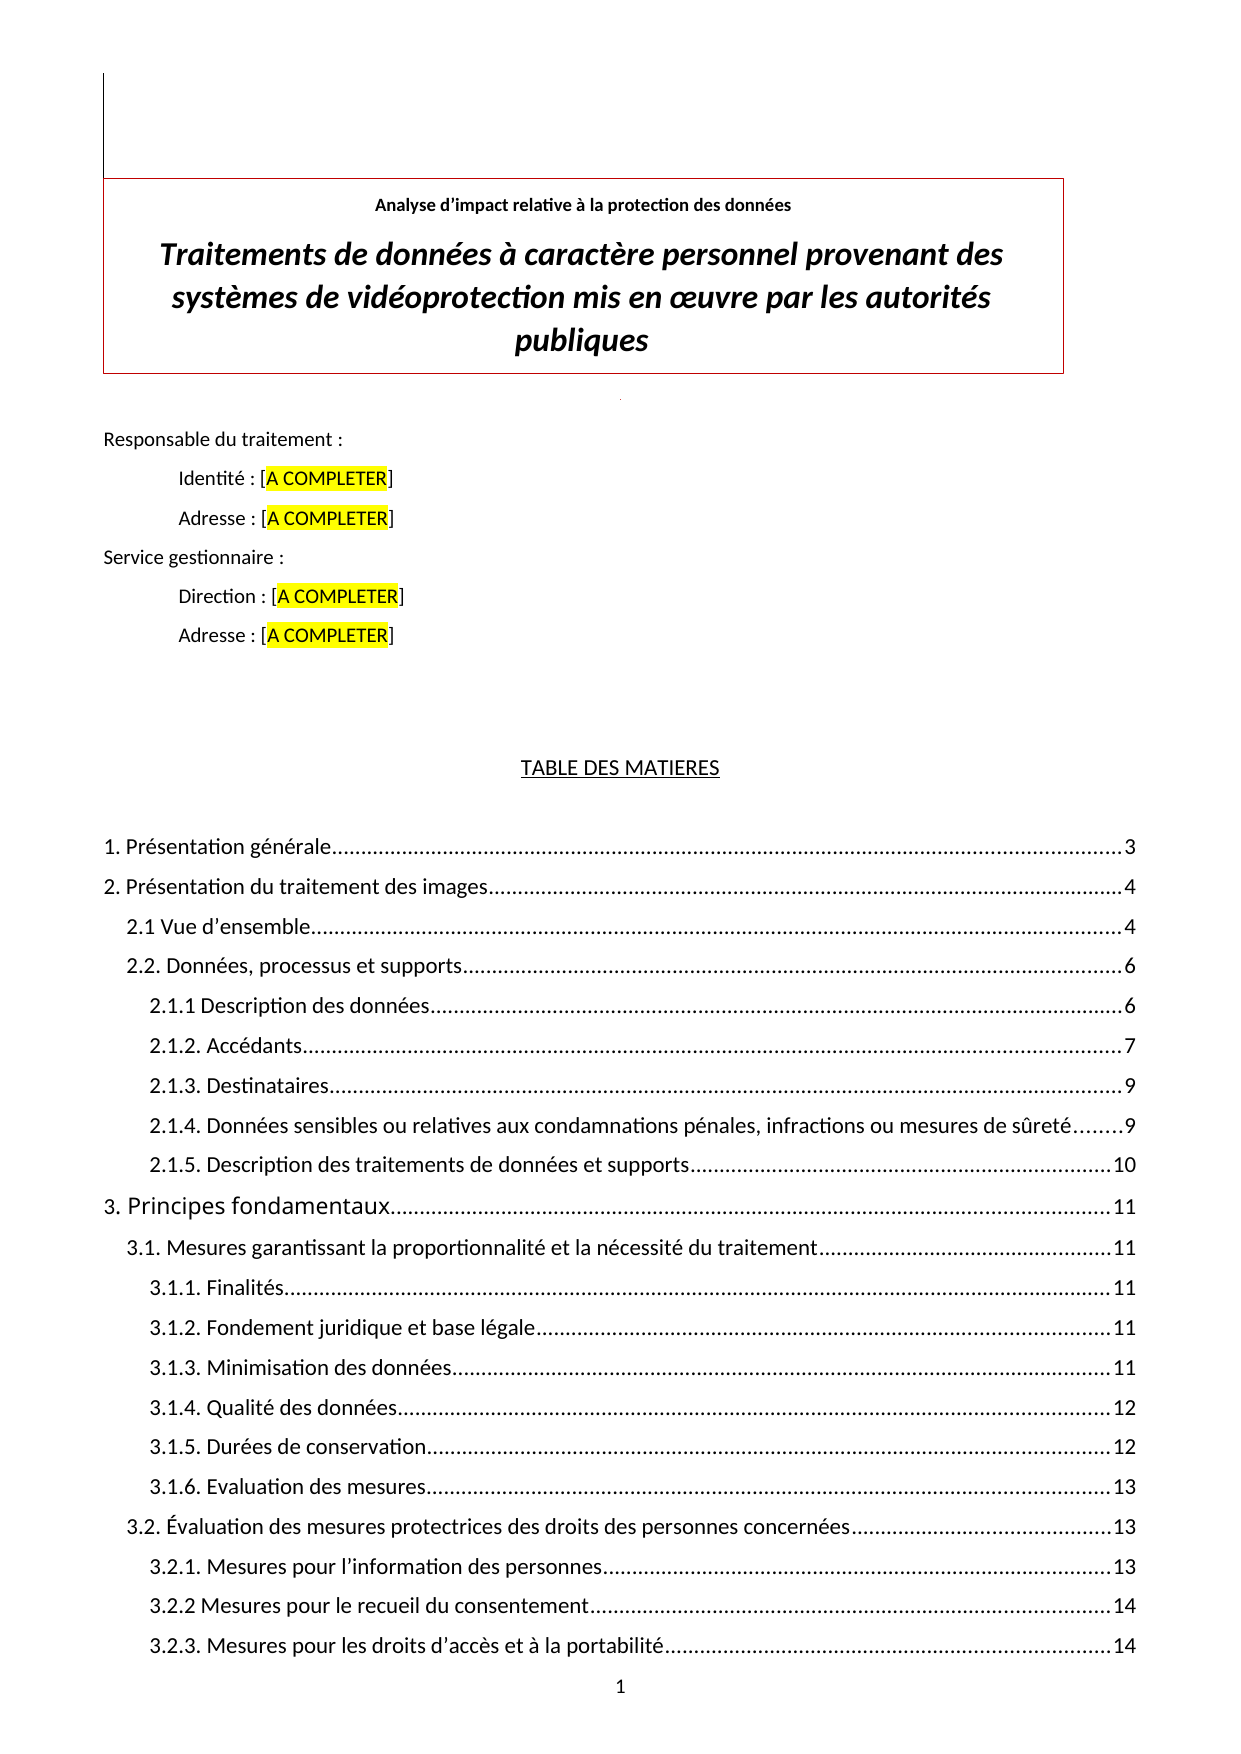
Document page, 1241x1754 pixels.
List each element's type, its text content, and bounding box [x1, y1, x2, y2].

text Adresse : [A COMPLETER] [177, 622, 1137, 648]
text 2.2. Données, processus et supports 6 [126, 952, 1137, 979]
subtitle Traitements de données à caractère personnel provenant des systèmes de vidéoprotection mis en œuvre par les autorités publiques [112, 233, 1054, 359]
text 3. Principes fondamentaux 11 [103, 1190, 1137, 1222]
text 3.2.3. Mesures pour les droits d’accès et à la portabilité 14 [149, 1631, 1137, 1659]
text Service gestionnaire : [103, 544, 1137, 569]
text 2.1.1 Description des données 6 [149, 991, 1137, 1019]
text Direction : [A COMPLETER] [177, 583, 1137, 608]
text 3.1.1. Finalités 11 [149, 1273, 1137, 1301]
text 1. Présentation générale 3 [103, 832, 1137, 860]
subtitle TABLE DES MATIERES [103, 753, 1137, 781]
text 3.1.3. Minimisation des données 11 [149, 1353, 1137, 1381]
text 3.1.4. Qualité des données 12 [149, 1393, 1137, 1421]
text 3.2. Évaluation des mesures protectrices des droits des personnes concernées 13 [126, 1512, 1137, 1540]
text Analyse d’impact relative à la protection des données [112, 193, 1054, 216]
text 3.1.2. Fondement juridique et base légale 11 [149, 1313, 1137, 1341]
text Adresse : [A COMPLETER] [177, 505, 1137, 530]
text 2.1.4. Données sensibles ou relatives aux condamnations pénales, infractions ou mesures de sûreté 9 [149, 1111, 1137, 1139]
text 2.1.3. Destinataires 9 [149, 1071, 1137, 1099]
text 3.2.1. Mesures pour l’information des personnes 13 [149, 1552, 1137, 1580]
text 3.1. Mesures garantissant la proportionnalité et la nécessité du traitement 11 [126, 1233, 1137, 1262]
text 2.1.5. Description des traitements de données et supports 10 [149, 1151, 1137, 1178]
text 3.2.2 Mesures pour le recueil du consentement 14 [149, 1592, 1137, 1620]
text 2.1 Vue d’ensemble 4 [126, 912, 1137, 940]
text 3.1.6. Evaluation des mesures 13 [149, 1472, 1137, 1500]
text Identité : [A COMPLETER] [177, 466, 1137, 491]
text 3.1.5. Durées de conservation 12 [149, 1432, 1137, 1461]
text 2.1.2. Accédants 7 [149, 1031, 1137, 1059]
text Responsable du traitement : [103, 426, 1137, 452]
text 2. Présentation du traitement des images 4 [103, 872, 1137, 900]
